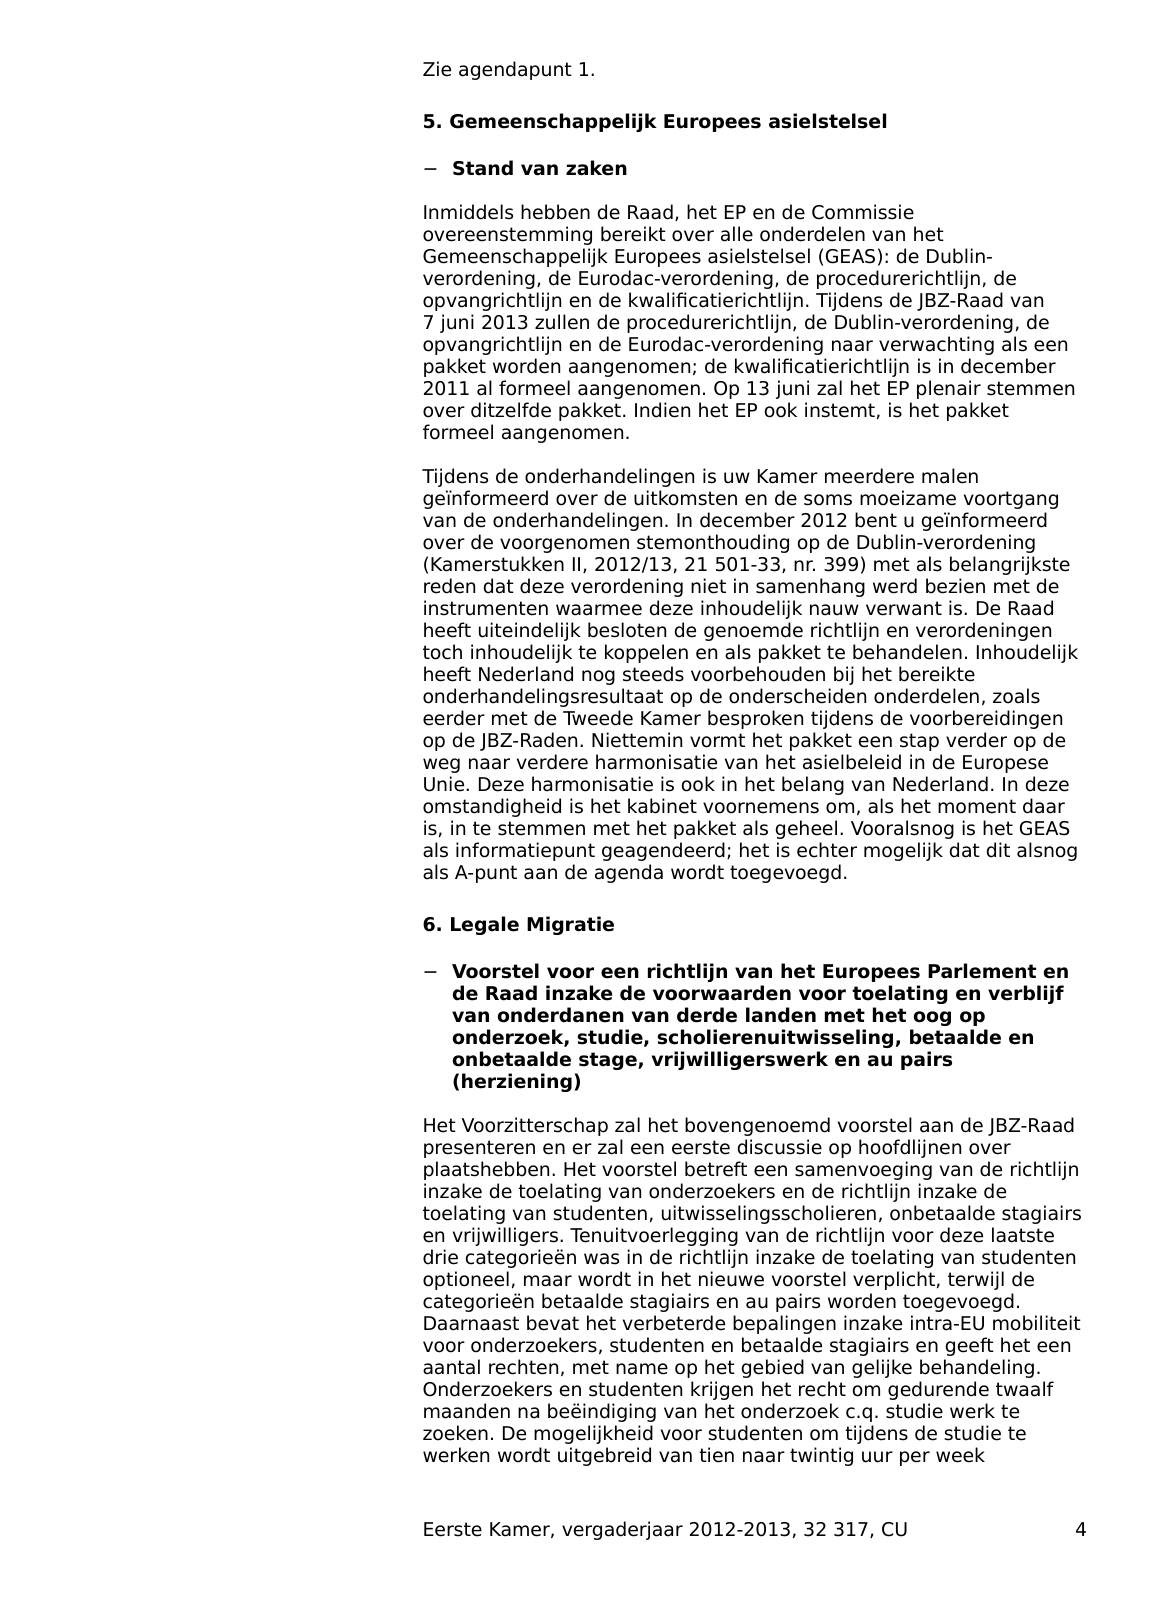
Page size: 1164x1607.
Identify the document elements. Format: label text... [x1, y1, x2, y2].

text − Stand van zaken [422, 158, 1087, 180]
text − Voorstel voor een richtlijn van het Europees Parlement en de Raad inzake de voorwaarden voor toelating en verblijf van onderdanen van derde landen met het oog op onderzoek, studie, scholierenuitwisseling, betaalde en onbetaalde stage, vrijwilligerswerk en au pairs (herziening) [422, 961, 1087, 1093]
text Zie agendapunt 1. [422, 59, 1087, 81]
subtitle 6. Legale Migratie [422, 914, 1087, 936]
text Inmiddels hebben de Raad, het EP en de Commissie overeenstemming bereikt over alle onderdelen van het Gemeenschappelijk Europees asielstelsel (GEAS): de Dublin-verordening, de Eurodac-verordening, de procedurerichtlijn, de opvangrichtlijn en de kwalificatierichtlijn. Tijdens de JBZ-Raad van 7 juni 2013 zullen de procedurerichtlijn, de Dublin-verordening, de opvangrichtlijn en de Eurodac-verordening naar verwachting als een pakket worden aangenomen; de kwalificatierichtlijn is in december 2011 al formeel aangenomen. Op 13 juni zal het EP plenair stemmen over ditzelfde pakket. Indien het EP ook instemt, is het pakket formeel aangenomen. [422, 202, 1087, 444]
text Tijdens de onderhandelingen is uw Kamer meerdere malen geïnformeerd over de uitkomsten en de soms moeizame voortgang van de onderhandelingen. In december 2012 bent u geïnformeerd over de voorgenomen stemonthouding op de Dublin-verordening (Kamerstukken II, 2012/13, 21 501-33, nr. 399) met als belangrijkste reden dat deze verordening niet in samenhang werd bezien met de instrumenten waarmee deze inhoudelijk nauw verwant is. De Raad heeft uiteindelijk besloten de genoemde richtlijn en verordeningen toch inhoudelijk te koppelen en als pakket te behandelen. Inhoudelijk heeft Nederland nog steeds voorbehouden bij het bereikte onderhandelingsresultaat op de onderscheiden onderdelen, zoals eerder met de Tweede Kamer besproken tijdens de voorbereidingen op de JBZ-Raden. Niettemin vormt het pakket een stap verder op de weg naar verdere harmonisatie van het asielbeleid in de Europese Unie. Deze harmonisatie is ook in het belang van Nederland. In deze omstandigheid is het kabinet voornemens om, als het moment daar is, in te stemmen met het pakket als geheel. Vooralsnog is het GEAS als informatiepunt geagendeerd; het is echter mogelijk dat dit alsnog als A-punt aan de agenda wordt toegevoegd. [422, 466, 1087, 884]
subtitle 5. Gemeenschappelijk Europees asielstelsel [422, 111, 1087, 133]
text Het Voorzitterschap zal het bovengenoemd voorstel aan de JBZ-Raad presenteren en er zal een eerste discussie op hoofdlijnen over plaatshebben. Het voorstel betreft een samenvoeging van de richtlijn inzake de toelating van onderzoekers en de richtlijn inzake de toelating van studenten, uitwisselingsscholieren, onbetaalde stagiairs en vrijwilligers. Tenuitvoerlegging van de richtlijn voor deze laatste drie categorieën was in de richtlijn inzake de toelating van studenten optioneel, maar wordt in het nieuwe voorstel verplicht, terwijl de categorieën betaalde stagiairs en au pairs worden toegevoegd. Daarnaast bevat het verbeterde bepalingen inzake intra-EU mobiliteit voor onderzoekers, studenten en betaalde stagiairs en geeft het een aantal rechten, met name op het gebied van gelijke behandeling. Onderzoekers en studenten krijgen het recht om gedurende twaalf maanden na beëindiging van het onderzoek c.q. studie werk te zoeken. De mogelijkheid voor studenten om tijdens de studie te werken wordt uitgebreid van tien naar twintig uur per week [422, 1115, 1087, 1466]
